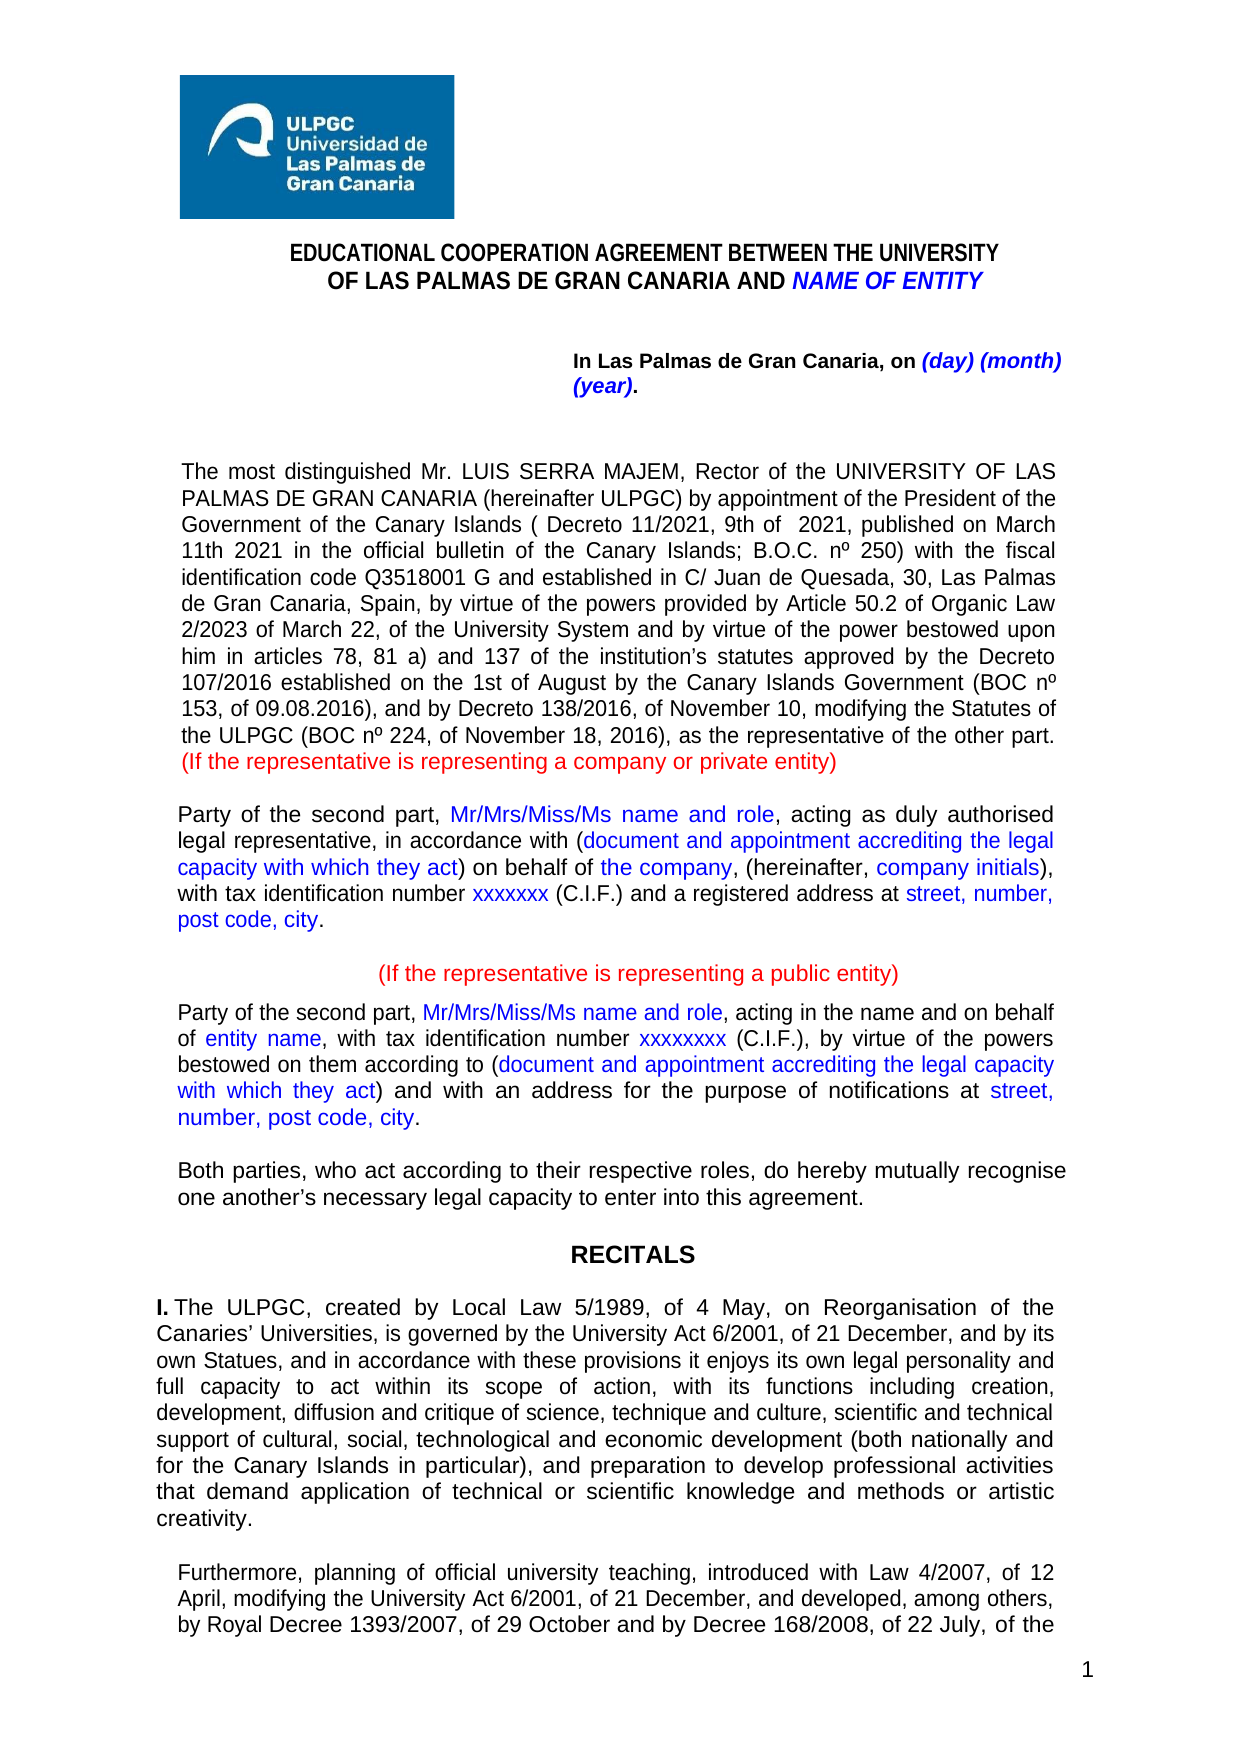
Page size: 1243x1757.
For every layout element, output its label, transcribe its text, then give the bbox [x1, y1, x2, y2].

subtitle RECITALS [570, 1239, 1118, 1268]
subtitle EDUCATIONAL COOPERATION AGREEMENT BETWEEN THE UNIVERSITY OF LAS PALMAS DE GRAN CANARIA AND NAME OF ENTITY [289, 238, 1002, 295]
text Party of the second part, Mr/Mrs/Miss/Ms name and role, acting as duly authorised legal representative, in accordance with (document and appointment accrediting the legal capacity with which they act) on behalf of the company, (hereinafter, company initials), with tax identification number xxxxxxx (C.I.F.) and a registered address at street, number, post code, city. [177, 801, 1054, 933]
text The most distinguished Mr. LUIS SERRA MAJEM, Rector of the UNIVERSITY OF LAS PALMAS DE GRAN CANARIA (hereinafter ULPGC) by appointment of the President of the Government of the Canary Islands ( Decreto 11/2021, 9th of 2021, published on March 11th 2021 in the official bulletin of the Canary Islands; B.O.C. nº 250) with the fiscal identification code Q3518001 G and established in C/ Juan de Quesada, 30, Las Palmas de Gran Canaria, Spain, by virtue of the powers provided by Article 50.2 of Organic Law 2/2023 of March 22, of the University System and by virtue of the power bestowed upon him in articles 78, 81 a) and 137 of the institution’s statutes approved by the Decreto 107/2016 established on the 1st of August by the Canary Islands Government (BOC nº 153, of 09.08.2016), and by Decreto 138/2016, of November 10, modifying the Statutes of the ULPGC (BOC nº 224, of November 18, 2016), as the representative of the other part. (If the representative is representing a company or private entity) [181, 458, 1057, 774]
list The ULPGC, created by Local Law 5/1989, of 4 May, on Reorganisation of the Canaries’ Universities, is governed by the University Act 6/2001, of 21 December, and by its own Statues, and in accordance with these provisions it enjoys its own legal personality and full capacity to act within its scope of action, with its functions including creation, development, diffusion and critique of science, technique and culture, scientific and technical support of cultural, social, technological and economic development (both nationally and for the Canary Islands in particular), and preparation to develop professional activities that demand application of technical or scientific knowledge and methods or artistic creativity. [156, 1294, 1054, 1531]
text Party of the second part, Mr/Mrs/Miss/Ms name and role, acting in the name and on behalf of entity name, with tax identification number xxxxxxxx (C.I.F.), by virtue of the powers bestowed on them according to (document and appointment accrediting the legal capacity with which they act) and with an address for the purpose of notifications at street, number, post code, city. [177, 998, 1054, 1130]
text In Las Palmas de Gran Canaria, on (day) (month) (year). [573, 348, 1118, 398]
text Both parties, who act according to their respective roles, do hereby mutually recognise one another’s necessary legal capacity to enter into this agreement. [177, 1157, 1066, 1210]
text Furthermore, planning of official university teaching, introduced with Law 4/2007, of 12 April, modifying the University Act 6/2001, of 21 December, and developed, among others, by Royal Decree 1393/2007, of 29 October and by Decree 168/2008, of 22 July, of the [177, 1558, 1054, 1638]
text (If the representative is representing a public entity) [378, 960, 1118, 986]
